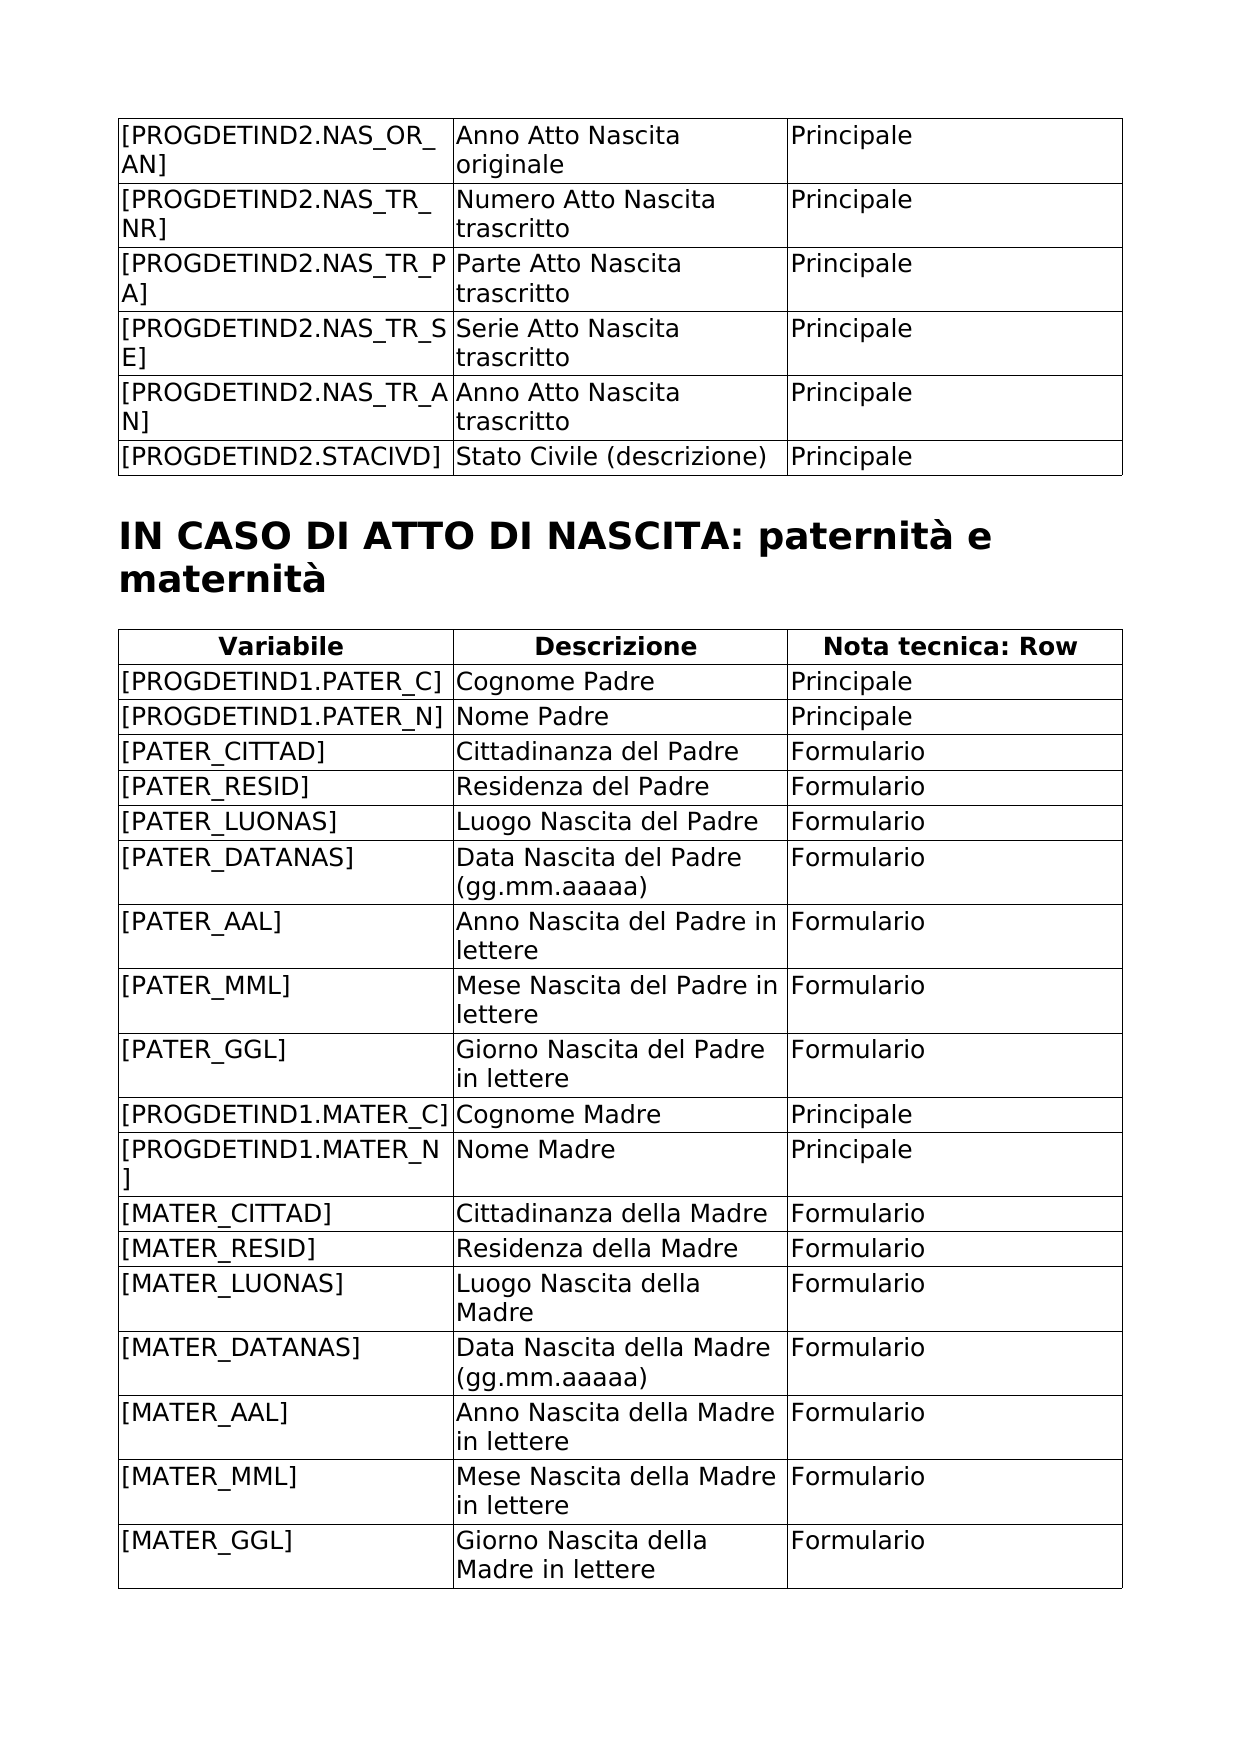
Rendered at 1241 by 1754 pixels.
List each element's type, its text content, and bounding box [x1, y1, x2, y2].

table_cell [MATER_AAL] [119, 1396, 453, 1459]
table_cell [MATER_GGL] [119, 1525, 453, 1588]
table_cell Formulario [788, 1396, 1122, 1459]
table_cell [PROGDETIND2.NAS_TR_SE] [119, 312, 453, 375]
table_cell Anno Nascita della Madre in lettere [454, 1396, 787, 1459]
table_cell [MATER_DATANAS] [119, 1332, 453, 1395]
table_cell Formulario [788, 735, 1122, 769]
table_cell Formulario [788, 905, 1122, 968]
subtitle IN CASO DI ATTO DI NASCITA: paternità e maternità [118, 514, 1122, 602]
table_cell Nome Madre [454, 1133, 787, 1196]
table_cell [PATER_DATANAS] [119, 841, 453, 904]
table_cell [PATER_LUONAS] [119, 806, 453, 840]
table_cell Principale [788, 184, 1122, 247]
table_cell Serie Atto Nascita trascritto [454, 312, 787, 375]
table_cell [PROGDETIND2.STACIVD] [119, 441, 453, 474]
table_cell [PATER_RESID] [119, 771, 453, 804]
table_cell Principale [788, 700, 1122, 734]
table_cell [MATER_RESID] [119, 1232, 453, 1266]
table_cell Residenza della Madre [454, 1232, 787, 1266]
table_cell [PROGDETIND2.NAS_TR_AN] [119, 376, 453, 439]
table_cell Mese Nascita del Padre in lettere [454, 969, 787, 1032]
table_cell Formulario [788, 1232, 1122, 1266]
table_cell [MATER_LUONAS] [119, 1267, 453, 1331]
table_cell Formulario [788, 771, 1122, 804]
table_cell Formulario [788, 1034, 1122, 1097]
table_cell Cognome Madre [454, 1098, 787, 1132]
table_cell [PROGDETIND2.NAS_TR_PA] [119, 248, 453, 311]
table_cell Giorno Nascita del Padre in lettere [454, 1034, 787, 1097]
table_cell [PROGDETIND2.NAS_TR_NR] [119, 184, 453, 247]
table_cell Anno Atto Nascita originale [454, 119, 787, 182]
table_cell Residenza del Padre [454, 771, 787, 804]
table_cell [PATER_MML] [119, 969, 453, 1032]
table_header Descrizione [454, 630, 787, 664]
table_cell Anno Nascita del Padre in lettere [454, 905, 787, 968]
table_cell Data Nascita della Madre (gg.mm.aaaaa) [454, 1332, 787, 1395]
table_cell Numero Atto Nascita trascritto [454, 184, 787, 247]
table_cell Cognome Padre [454, 665, 787, 699]
table_cell [PROGDETIND2.NAS_OR_AN] [119, 119, 453, 182]
table_cell Stato Civile (descrizione) [454, 441, 787, 474]
table_cell Formulario [788, 1525, 1122, 1588]
table_cell Mese Nascita della Madre in lettere [454, 1460, 787, 1523]
table_cell [PATER_GGL] [119, 1034, 453, 1097]
table_cell Formulario [788, 1460, 1122, 1523]
table_cell Anno Atto Nascita trascritto [454, 376, 787, 439]
table_cell Principale [788, 1098, 1122, 1132]
table_cell [PATER_AAL] [119, 905, 453, 968]
table_cell Formulario [788, 841, 1122, 904]
table_cell Principale [788, 1133, 1122, 1196]
table_cell Luogo Nascita della Madre [454, 1267, 787, 1331]
table_cell [MATER_MML] [119, 1460, 453, 1523]
table_cell Formulario [788, 1267, 1122, 1331]
table_cell Cittadinanza della Madre [454, 1197, 787, 1231]
table_cell Principale [788, 376, 1122, 439]
table_cell [MATER_CITTAD] [119, 1197, 453, 1231]
table_header Nota tecnica: Row [788, 630, 1122, 664]
table_cell Formulario [788, 806, 1122, 840]
table_cell Data Nascita del Padre (gg.mm.aaaaa) [454, 841, 787, 904]
table_cell Formulario [788, 969, 1122, 1032]
table_header Variabile [119, 630, 453, 664]
table_cell [PATER_CITTAD] [119, 735, 453, 769]
table_cell Principale [788, 665, 1122, 699]
table_cell Luogo Nascita del Padre [454, 806, 787, 840]
table_cell Principale [788, 119, 1122, 182]
table_cell [PROGDETIND1.PATER_N] [119, 700, 453, 734]
table_cell [PROGDETIND1.MATER_C] [119, 1098, 453, 1132]
table_cell Formulario [788, 1332, 1122, 1395]
table_cell Nome Padre [454, 700, 787, 734]
table_cell Principale [788, 441, 1122, 474]
table_cell Formulario [788, 1197, 1122, 1231]
table_cell [PROGDETIND1.PATER_C] [119, 665, 453, 699]
table_cell Parte Atto Nascita trascritto [454, 248, 787, 311]
table_cell Principale [788, 248, 1122, 311]
table_cell [PROGDETIND1.MATER_N] [119, 1133, 453, 1196]
table_cell Giorno Nascita della Madre in lettere [454, 1525, 787, 1588]
table_cell Cittadinanza del Padre [454, 735, 787, 769]
table_cell Principale [788, 312, 1122, 375]
